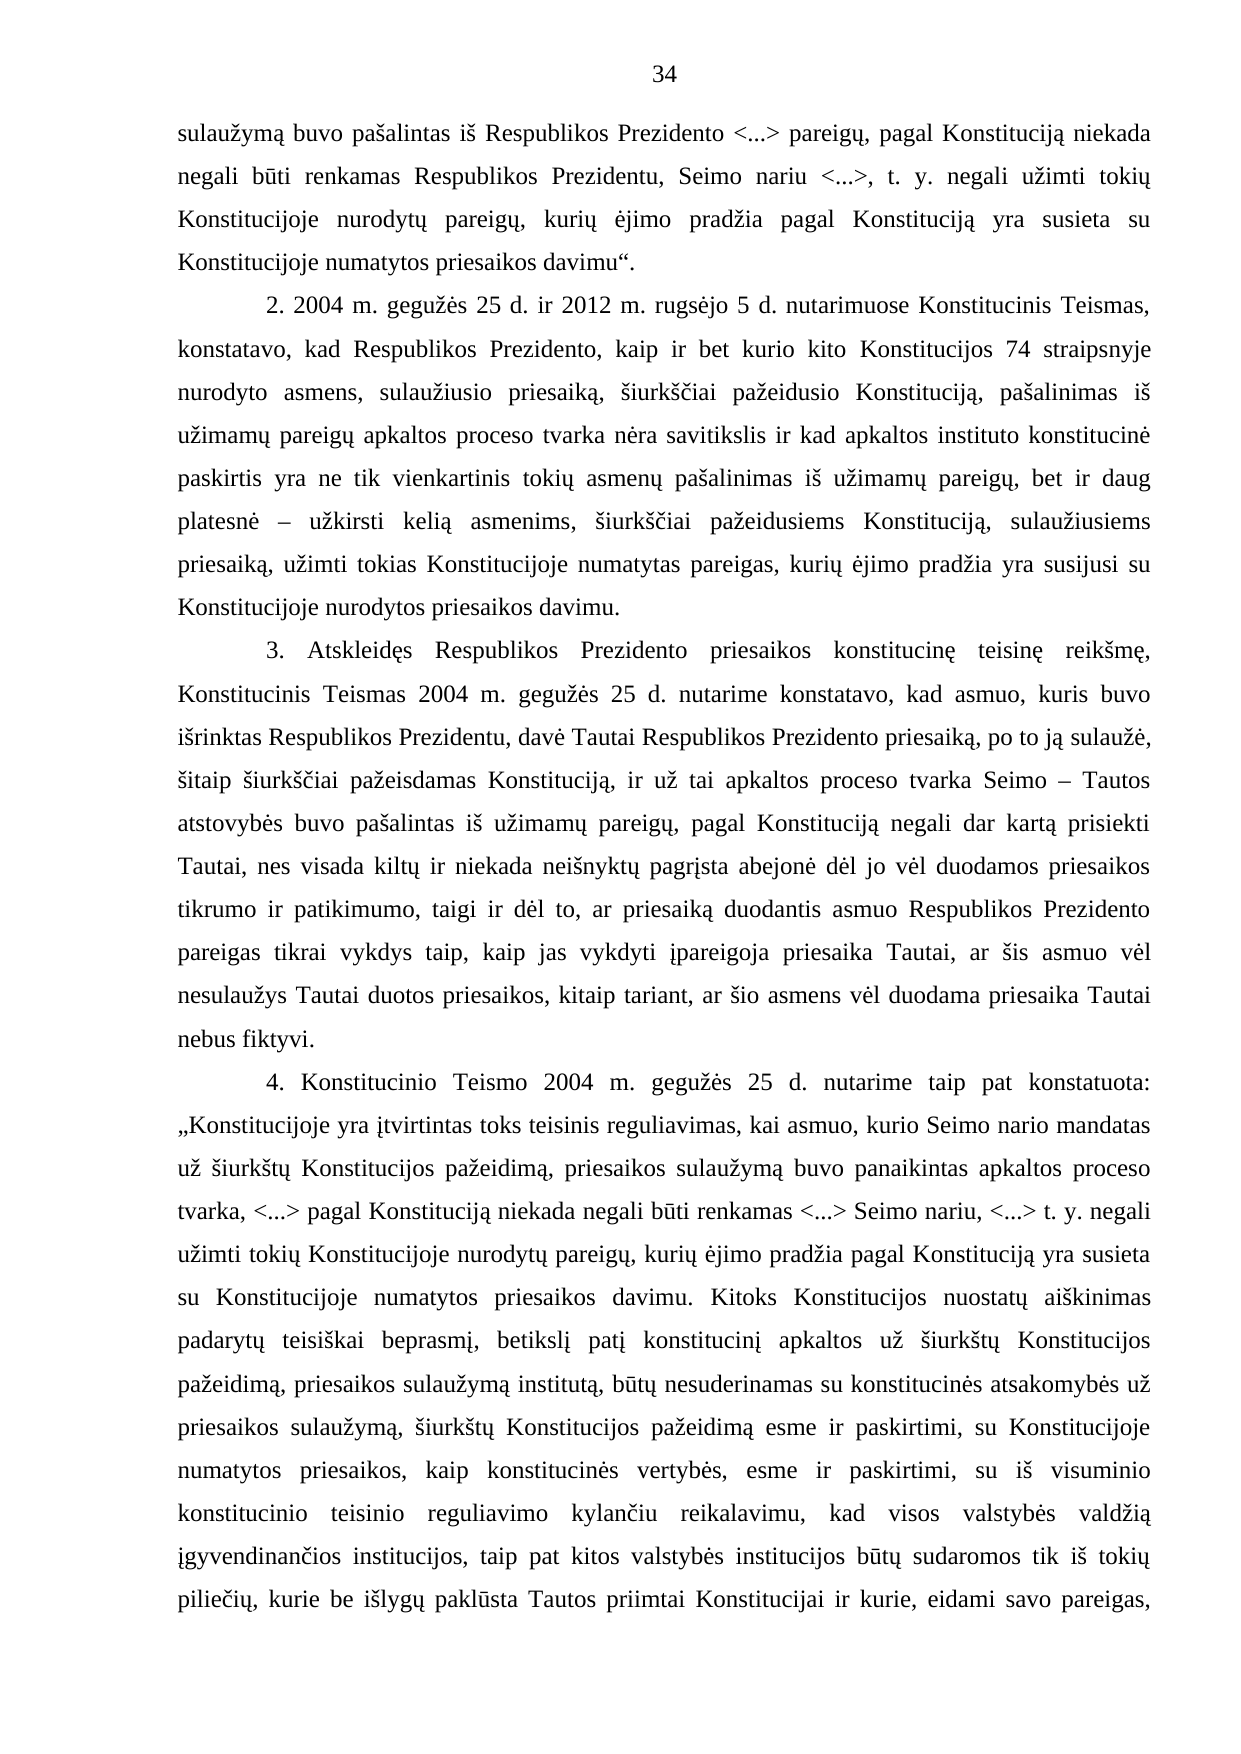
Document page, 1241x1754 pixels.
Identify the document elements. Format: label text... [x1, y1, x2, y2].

text 2. 2004 m. gegužės 25 d. ir 2012 m. rugsėjo 5 d. nutarimuose Konstitucinis Teismas, konstatavo, kad Respublikos Prezidento, kaip ir bet kurio kito Konstitucijos 74 straipsnyje nurodyto asmens, sulaužiusio priesaiką, šiurkščiai pažeidusio Konstituciją, pašalinimas iš užimamų pareigų apkaltos proceso tvarka nėra savitikslis ir kad apkaltos instituto konstitucinė paskirtis yra ne tik vienkartinis tokių asmenų pašalinimas iš užimamų pareigų, bet ir daug platesnė – užkirsti kelią asmenims, šiurkščiai pažeidusiems Konstituciją, sulaužiusiems priesaiką, užimti tokias Konstitucijoje numatytas pareigas, kurių ėjimo pradžia yra susijusi su Konstitucijoje nurodytos priesaikos davimu. [177, 291, 1152, 621]
text 4. Konstitucinio Teismo 2004 m. gegužės 25 d. nutarime taip pat konstatuota: „Konstitucijoje yra įtvirtintas toks teisinis reguliavimas, kai asmuo, kurio Seimo nario mandatas už šiurkštų Konstitucijos pažeidimą, priesaikos sulaužymą buvo panaikintas apkaltos proceso tvarka, <...> pagal Konstituciją niekada negali būti renkamas <...> Seimo nariu, <...> t. y. negali užimti tokių Konstitucijoje nurodytų pareigų, kurių ėjimo pradžia pagal Konstituciją yra susieta su Konstitucijoje numatytos priesaikos davimu. Kitoks Konstitucijos nuostatų aiškinimas padarytų teisiškai beprasmį, betikslį patį konstitucinį apkaltos už šiurkštų Konstitucijos pažeidimą, priesaikos sulaužymą institutą, būtų nesuderinamas su konstitucinės atsakomybės už priesaikos sulaužymą, šiurkštų Konstitucijos pažeidimą esme ir paskirtimi, su Konstitucijoje numatytos priesaikos, kaip konstitucinės vertybės, esme ir paskirtimi, su iš visuminio konstitucinio teisinio reguliavimo kylančiu reikalavimu, kad visos valstybės valdžią įgyvendinančios institucijos, taip pat kitos valstybės institucijos būtų sudaromos tik iš tokių piliečių, kurie be išlygų paklūsta Tautos priimtai Konstitucijai ir kurie, eidami savo pareigas, [177, 1067, 1152, 1613]
text sulaužymą buvo pašalintas iš Respublikos Prezidento <...> pareigų, pagal Konstituciją niekada negali būti renkamas Respublikos Prezidentu, Seimo nariu <...>, t. y. negali užimti tokių Konstitucijoje nurodytų pareigų, kurių ėjimo pradžia pagal Konstituciją yra susieta su Konstitucijoje numatytos priesaikos davimu“. [177, 118, 1152, 276]
text 3. Atskleidęs Respublikos Prezidento priesaikos konstitucinę teisinę reikšmę, Konstitucinis Teismas 2004 m. gegužės 25 d. nutarime konstatavo, kad asmuo, kuris buvo išrinktas Respublikos Prezidentu, davė Tautai Respublikos Prezidento priesaiką, po to ją sulaužė, šitaip šiurkščiai pažeisdamas Konstituciją, ir už tai apkaltos proceso tvarka Seimo – Tautos atstovybės buvo pašalintas iš užimamų pareigų, pagal Konstituciją negali dar kartą prisiekti Tautai, nes visada kiltų ir niekada neišnyktų pagrįsta abejonė dėl jo vėl duodamos priesaikos tikrumo ir patikimumo, taigi ir dėl to, ar priesaiką duodantis asmuo Respublikos Prezidento pareigas tikrai vykdys taip, kaip jas vykdyti įpareigoja priesaika Tautai, ar šis asmuo vėl nesulaužys Tautai duotos priesaikos, kitaip tariant, ar šio asmens vėl duodama priesaika Tautai nebus fiktyvi. [177, 636, 1152, 1052]
